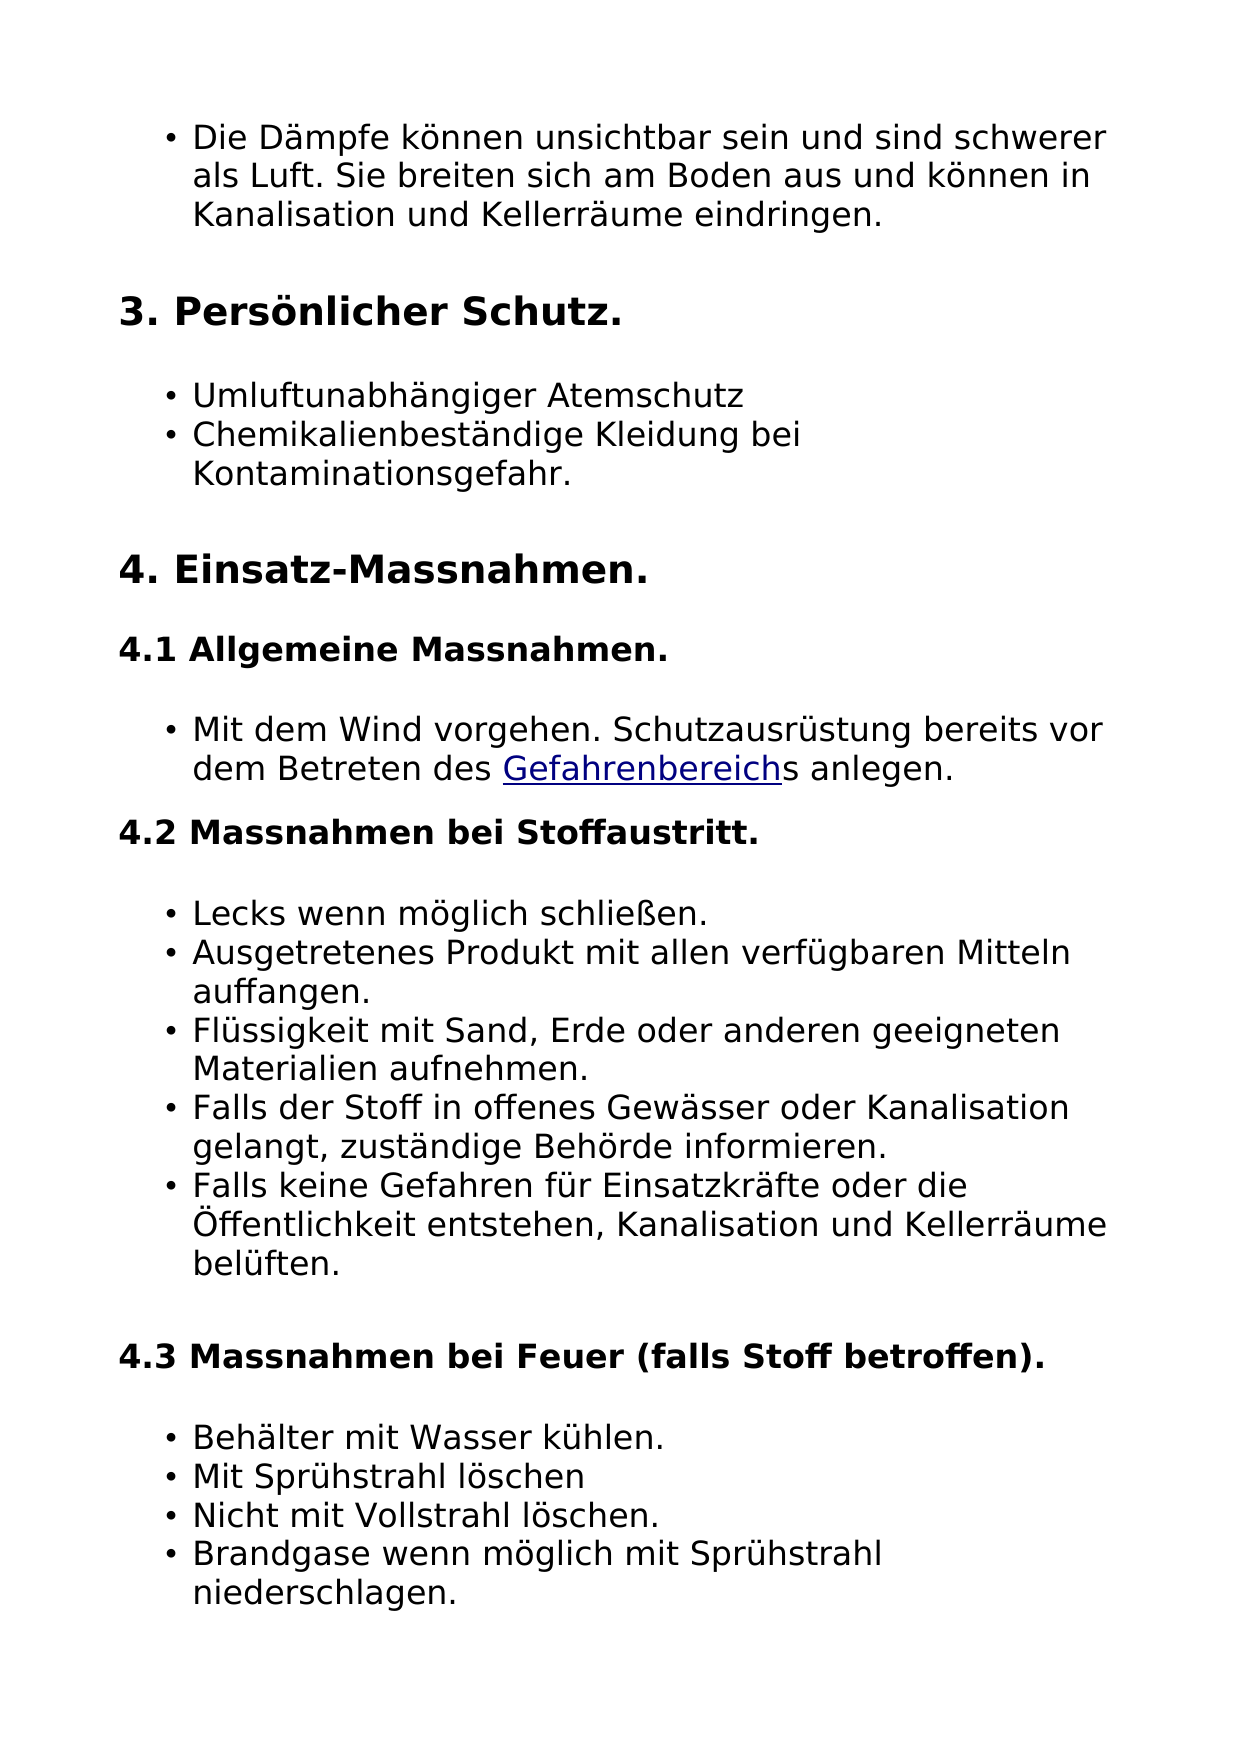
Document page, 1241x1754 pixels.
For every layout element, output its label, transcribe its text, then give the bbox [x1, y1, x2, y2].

list Mit Sprühstrahl löschen [177, 1457, 1122, 1496]
subtitle 4.2 Massnahmen bei Stoffaustritt. [118, 814, 1122, 852]
list Ausgetretenes Produkt mit allen verfügbaren Mitteln auffangen. [177, 933, 1122, 1011]
subtitle 3. Persönlicher Schutz. [118, 289, 1122, 334]
list Falls der Stoff in offenes Gewässer oder Kanalisation gelangt, zuständige Behörde informieren. [177, 1089, 1122, 1166]
list Flüssigkeit mit Sand, Erde oder anderen geeigneten Materialien aufnehmen. [177, 1011, 1122, 1089]
subtitle 4.1 Allgemeine Massnahmen. [118, 630, 1122, 669]
list Die Dämpfe können unsichtbar sein und sind schwerer als Luft. Sie breiten sich am Boden aus und können in Kanalisation und Kellerräume eindringen. [177, 118, 1122, 235]
list Falls keine Gefahren für Einsatzkräfte oder die Öffentlichkeit entstehen, Kanalisation und Kellerräume belüften. [177, 1166, 1122, 1283]
list Behälter mit Wasser kühlen. [177, 1418, 1122, 1457]
subtitle 4. Einsatz-Massnahmen. [118, 547, 1122, 593]
list Chemikalienbeständige Kleidung bei Kontaminationsgefahr. [177, 415, 1122, 493]
subtitle 4.3 Massnahmen bei Feuer (falls Stoff betroffen). [118, 1337, 1122, 1376]
list Lecks wenn möglich schließen. [177, 894, 1122, 933]
list Brandgase wenn möglich mit Sprühstrahl niederschlagen. [177, 1535, 1122, 1613]
list Umluftunabhängiger Atemschutz [177, 376, 1122, 415]
list Mit dem Wind vorgehen. Schutzausrüstung bereits vor dem Betreten des Gefahrenbereichs anlegen. [177, 711, 1122, 789]
list Nicht mit Vollstrahl löschen. [177, 1496, 1122, 1535]
